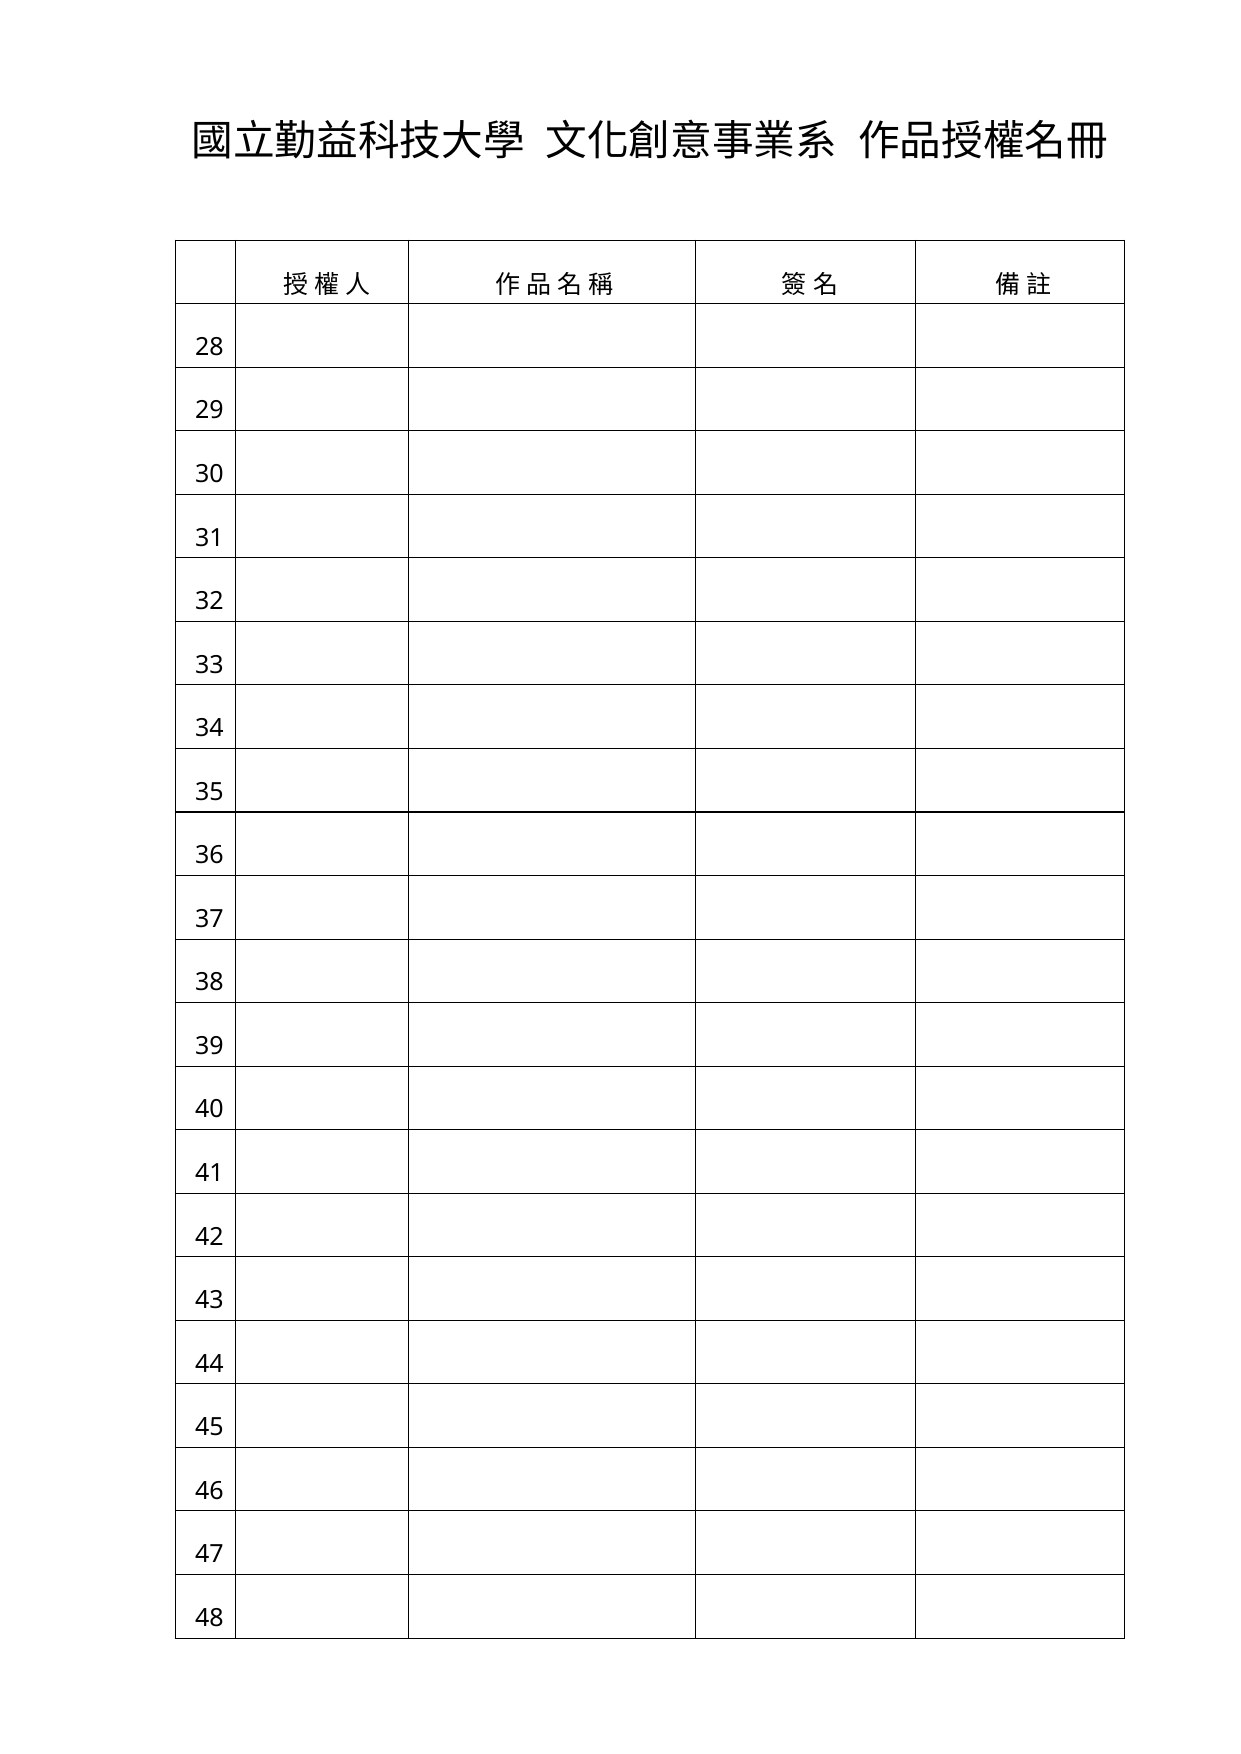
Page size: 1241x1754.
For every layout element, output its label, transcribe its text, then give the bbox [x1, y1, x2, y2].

text 國立勤益科技大學 文化創意事業系 作品授權名冊 [92, 96, 1207, 158]
table_cell [236, 1511, 408, 1574]
table_cell [696, 940, 915, 1002]
table_cell 44 [176, 1321, 235, 1383]
table_cell [696, 1067, 915, 1129]
table_cell [236, 1321, 408, 1383]
table_cell 34 [176, 685, 235, 748]
table_cell [236, 304, 408, 367]
table_cell 39 [176, 1003, 235, 1066]
table_cell [236, 1384, 408, 1447]
table_cell [236, 1448, 408, 1510]
table_cell [236, 749, 408, 811]
table_cell [916, 368, 1124, 430]
table_cell [696, 368, 915, 430]
table_cell [409, 495, 695, 557]
table_cell [409, 940, 695, 1002]
table_cell [916, 1321, 1124, 1383]
table_cell [409, 813, 695, 875]
table_cell 47 [176, 1511, 235, 1574]
table_cell [696, 876, 915, 938]
table_cell [916, 1575, 1124, 1637]
table_cell [696, 558, 915, 621]
table_cell [176, 241, 235, 303]
table_cell [696, 622, 915, 684]
table_cell [236, 940, 408, 1002]
table_cell 授權人 [236, 241, 408, 303]
table_cell [236, 622, 408, 684]
table_cell [236, 1067, 408, 1129]
table_cell [236, 431, 408, 494]
table_cell [696, 1575, 915, 1637]
table_cell [409, 1384, 695, 1447]
table_cell [409, 431, 695, 494]
table_cell [916, 1384, 1124, 1447]
table_cell [916, 685, 1124, 748]
table_cell [236, 1194, 408, 1256]
table_cell [696, 813, 915, 875]
table_cell [409, 1130, 695, 1193]
table_cell [409, 1448, 695, 1510]
table_cell [696, 1130, 915, 1193]
table_cell [409, 876, 695, 938]
table_cell [409, 558, 695, 621]
table_cell [409, 1194, 695, 1256]
table_cell 43 [176, 1257, 235, 1320]
table_cell [916, 622, 1124, 684]
table_cell 作品名稱 [409, 241, 695, 303]
table_cell [916, 1194, 1124, 1256]
table_cell [696, 1257, 915, 1320]
table_cell 41 [176, 1130, 235, 1193]
table_cell [696, 1194, 915, 1256]
table_cell 40 [176, 1067, 235, 1129]
table_cell [236, 1575, 408, 1637]
table_cell [409, 1511, 695, 1574]
table_cell [236, 1003, 408, 1066]
table_header [175, 177, 1124, 239]
table_cell [696, 495, 915, 557]
table_cell [236, 1130, 408, 1193]
table_cell [409, 1003, 695, 1066]
table_cell [916, 1448, 1124, 1510]
table_cell [696, 1384, 915, 1447]
table_cell [916, 1067, 1124, 1129]
table_cell [916, 1257, 1124, 1320]
table_cell [409, 1257, 695, 1320]
table_cell 33 [176, 622, 235, 684]
table_cell [916, 876, 1124, 938]
table_cell 備註 [916, 241, 1124, 303]
table_cell [409, 749, 695, 811]
table_cell 36 [176, 813, 235, 875]
table_cell [409, 1321, 695, 1383]
table_cell 37 [176, 876, 235, 938]
table_cell [409, 1067, 695, 1129]
table_cell [916, 558, 1124, 621]
table_cell [409, 622, 695, 684]
table_cell [916, 304, 1124, 367]
table_cell [916, 1130, 1124, 1193]
table_cell [916, 1003, 1124, 1066]
table_cell [696, 749, 915, 811]
table_cell [696, 685, 915, 748]
table_cell [409, 368, 695, 430]
table_cell 46 [176, 1448, 235, 1510]
table_cell 簽名 [696, 241, 915, 303]
table_cell [236, 368, 408, 430]
table_cell [916, 813, 1124, 875]
table_cell [916, 431, 1124, 494]
table_cell 29 [176, 368, 235, 430]
table_cell [916, 1511, 1124, 1574]
table_cell [696, 1321, 915, 1383]
table_cell [409, 1575, 695, 1637]
table_cell 31 [176, 495, 235, 557]
table_cell [916, 749, 1124, 811]
table_cell [696, 304, 915, 367]
table_cell [236, 558, 408, 621]
table_cell [236, 876, 408, 938]
table_cell 45 [176, 1384, 235, 1447]
table_cell [236, 813, 408, 875]
table_cell 48 [176, 1575, 235, 1637]
table_cell 38 [176, 940, 235, 1002]
table_cell [236, 1257, 408, 1320]
table_cell 28 [176, 304, 235, 367]
table_cell 42 [176, 1194, 235, 1256]
table_cell [696, 431, 915, 494]
table_cell [696, 1003, 915, 1066]
table_cell [916, 940, 1124, 1002]
table_cell 32 [176, 558, 235, 621]
table_cell [409, 304, 695, 367]
table_cell 35 [176, 749, 235, 811]
table_cell 30 [176, 431, 235, 494]
table_cell [409, 685, 695, 748]
table_cell [236, 495, 408, 557]
table_cell [916, 495, 1124, 557]
table_cell [696, 1448, 915, 1510]
table_cell [696, 1511, 915, 1574]
table_cell [236, 685, 408, 748]
